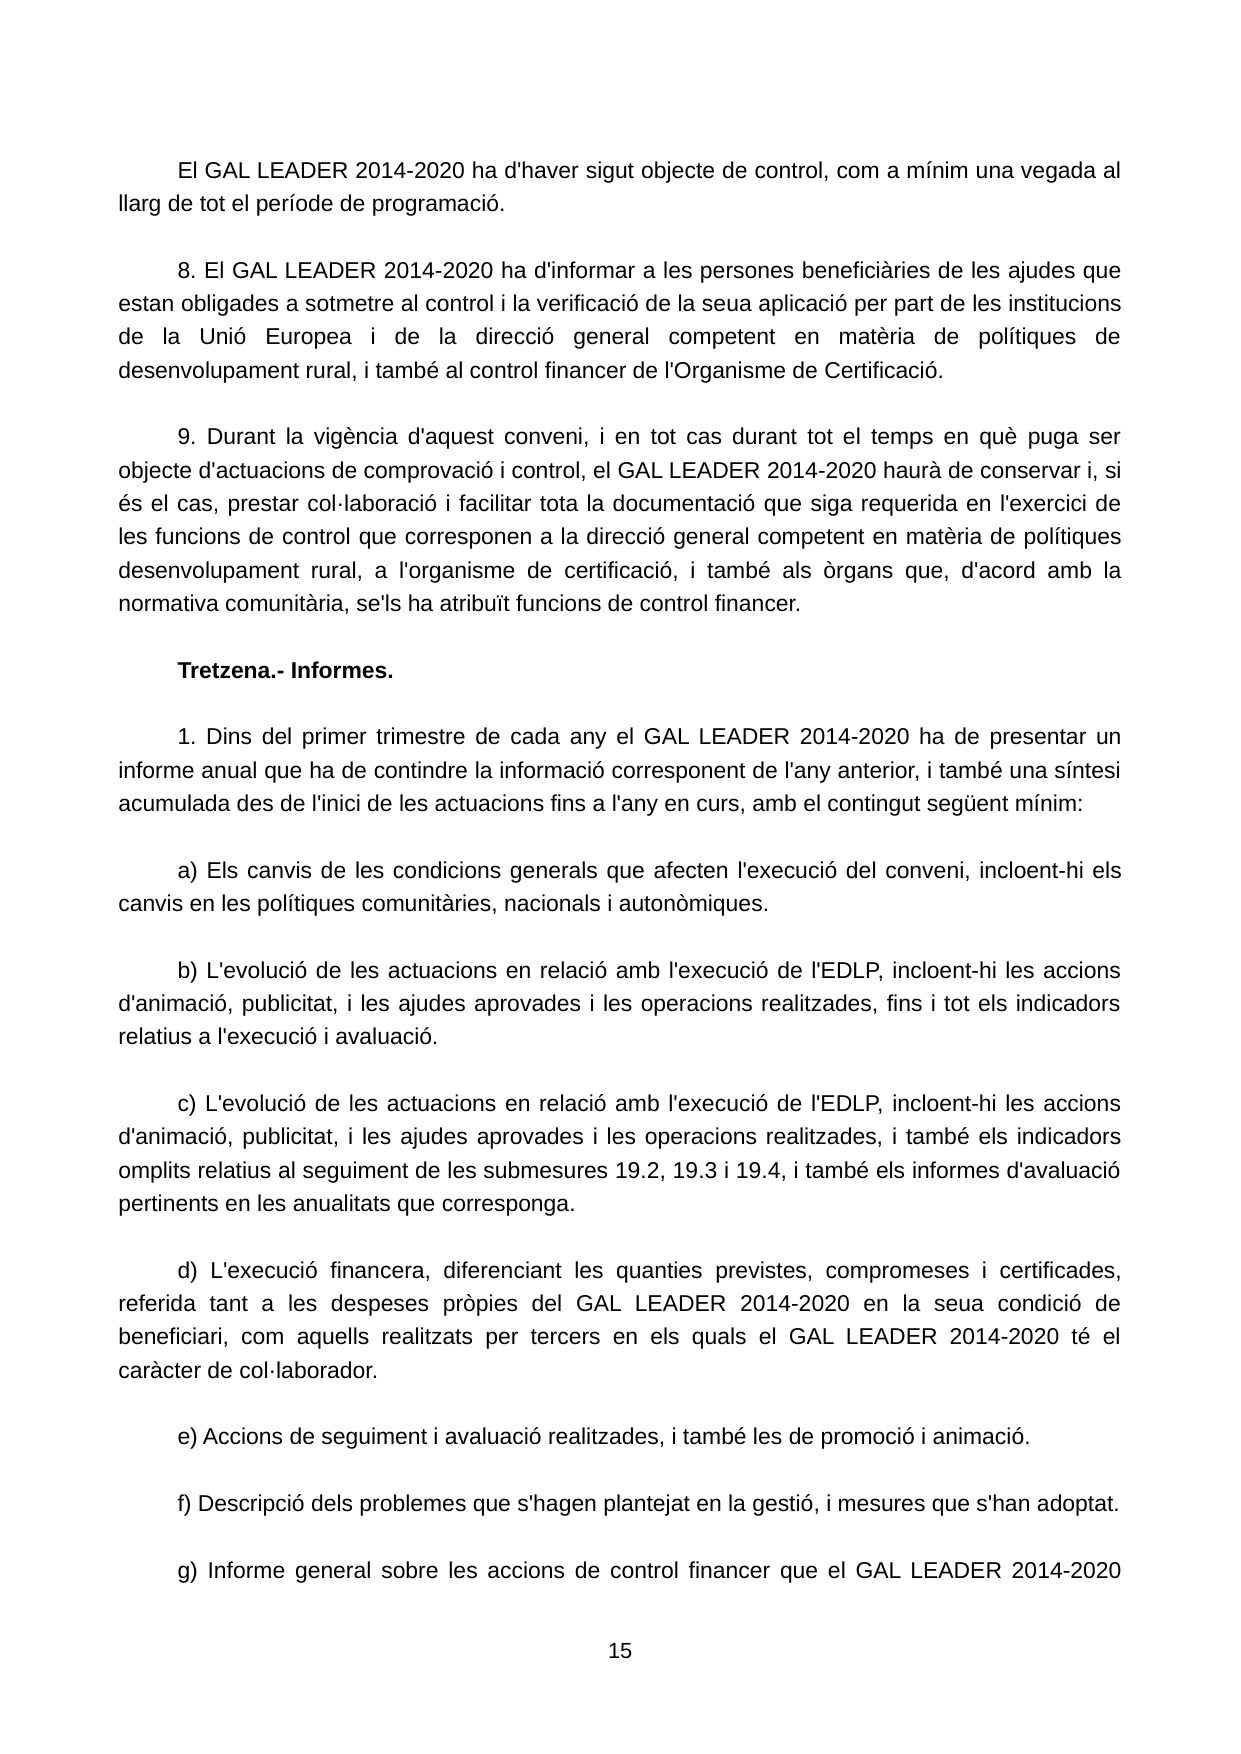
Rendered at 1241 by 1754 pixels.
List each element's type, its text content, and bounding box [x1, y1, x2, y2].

text c) L'evolució de les actuacions en relació amb l'execució de l'EDLP, incloent-hi les accions d'animació, publicitat, i les ajudes aprovades i les operacions realitzades, i també els indicadors omplits relatius al seguiment de les submesures 19.2, 19.3 i 19.4, i també els informes d'avaluació pertinents en les anualitats que corresponga. [118, 1085, 1122, 1218]
text 8. El GAL LEADER 2014-2020 ha d'informar a les persones beneficiàries de les ajudes que estan obligades a sotmetre al control i la verificació de la seua aplicació per part de les institucions de la Unió Europea i de la direcció general competent en matèria de polítiques de desenvolupament rural, i també al control financer de l'Organisme de Certificació. [118, 251, 1122, 385]
text Tretzena.- Informes. [118, 651, 1122, 685]
text El GAL LEADER 2014-2020 ha d'haver sigut objecte de control, com a mínim una vegada al llarg de tot el període de programació. [118, 151, 1122, 218]
text 1. Dins del primer trimestre de cada any el GAL LEADER 2014-2020 ha de presentar un informe anual que ha de contindre la informació corresponent de l'any anterior, i també una síntesi acumulada des de l'inici de les actuacions fins a l'any en curs, amb el contingut següent mínim: [118, 718, 1122, 818]
text g) Informe general sobre les accions de control financer que el GAL LEADER 2014-2020 [118, 1551, 1122, 1585]
text b) L'evolució de les actuacions en relació amb l'execució de l'EDLP, incloent-hi les accions d'animació, publicitat, i les ajudes aprovades i les operacions realitzades, fins i tot els indicadors relatius a l'execució i avaluació. [118, 951, 1122, 1051]
text d) L'execució financera, diferenciant les quanties previstes, compromeses i certificades, referida tant a les despeses pròpies del GAL LEADER 2014-2020 en la seua condició de beneficiari, com aquells realitzats per tercers en els quals el GAL LEADER 2014-2020 té el caràcter de col·laborador. [118, 1251, 1122, 1385]
text 9. Durant la vigència d'aquest conveni, i en tot cas durant tot el temps en què puga ser objecte d'actuacions de comprovació i control, el GAL LEADER 2014-2020 haurà de conservar i, si és el cas, prestar col·laboració i facilitar tota la documentació que siga requerida en l'exercici de les funcions de control que corresponen a la direcció general competent en matèria de polítiques desenvolupament rural, a l'organisme de certificació, i també als òrgans que, d'acord amb la normativa comunitària, se'ls ha atribuït funcions de control financer. [118, 418, 1122, 618]
text f) Descripció dels problemes que s'hagen plantejat en la gestió, i mesures que s'han adoptat. [118, 1485, 1122, 1518]
text a) Els canvis de les condicions generals que afecten l'execució del conveni, incloent-hi els canvis en les polítiques comunitàries, nacionals i autonòmiques. [118, 851, 1122, 918]
text e) Accions de seguiment i avaluació realitzades, i també les de promoció i animació. [118, 1418, 1122, 1451]
